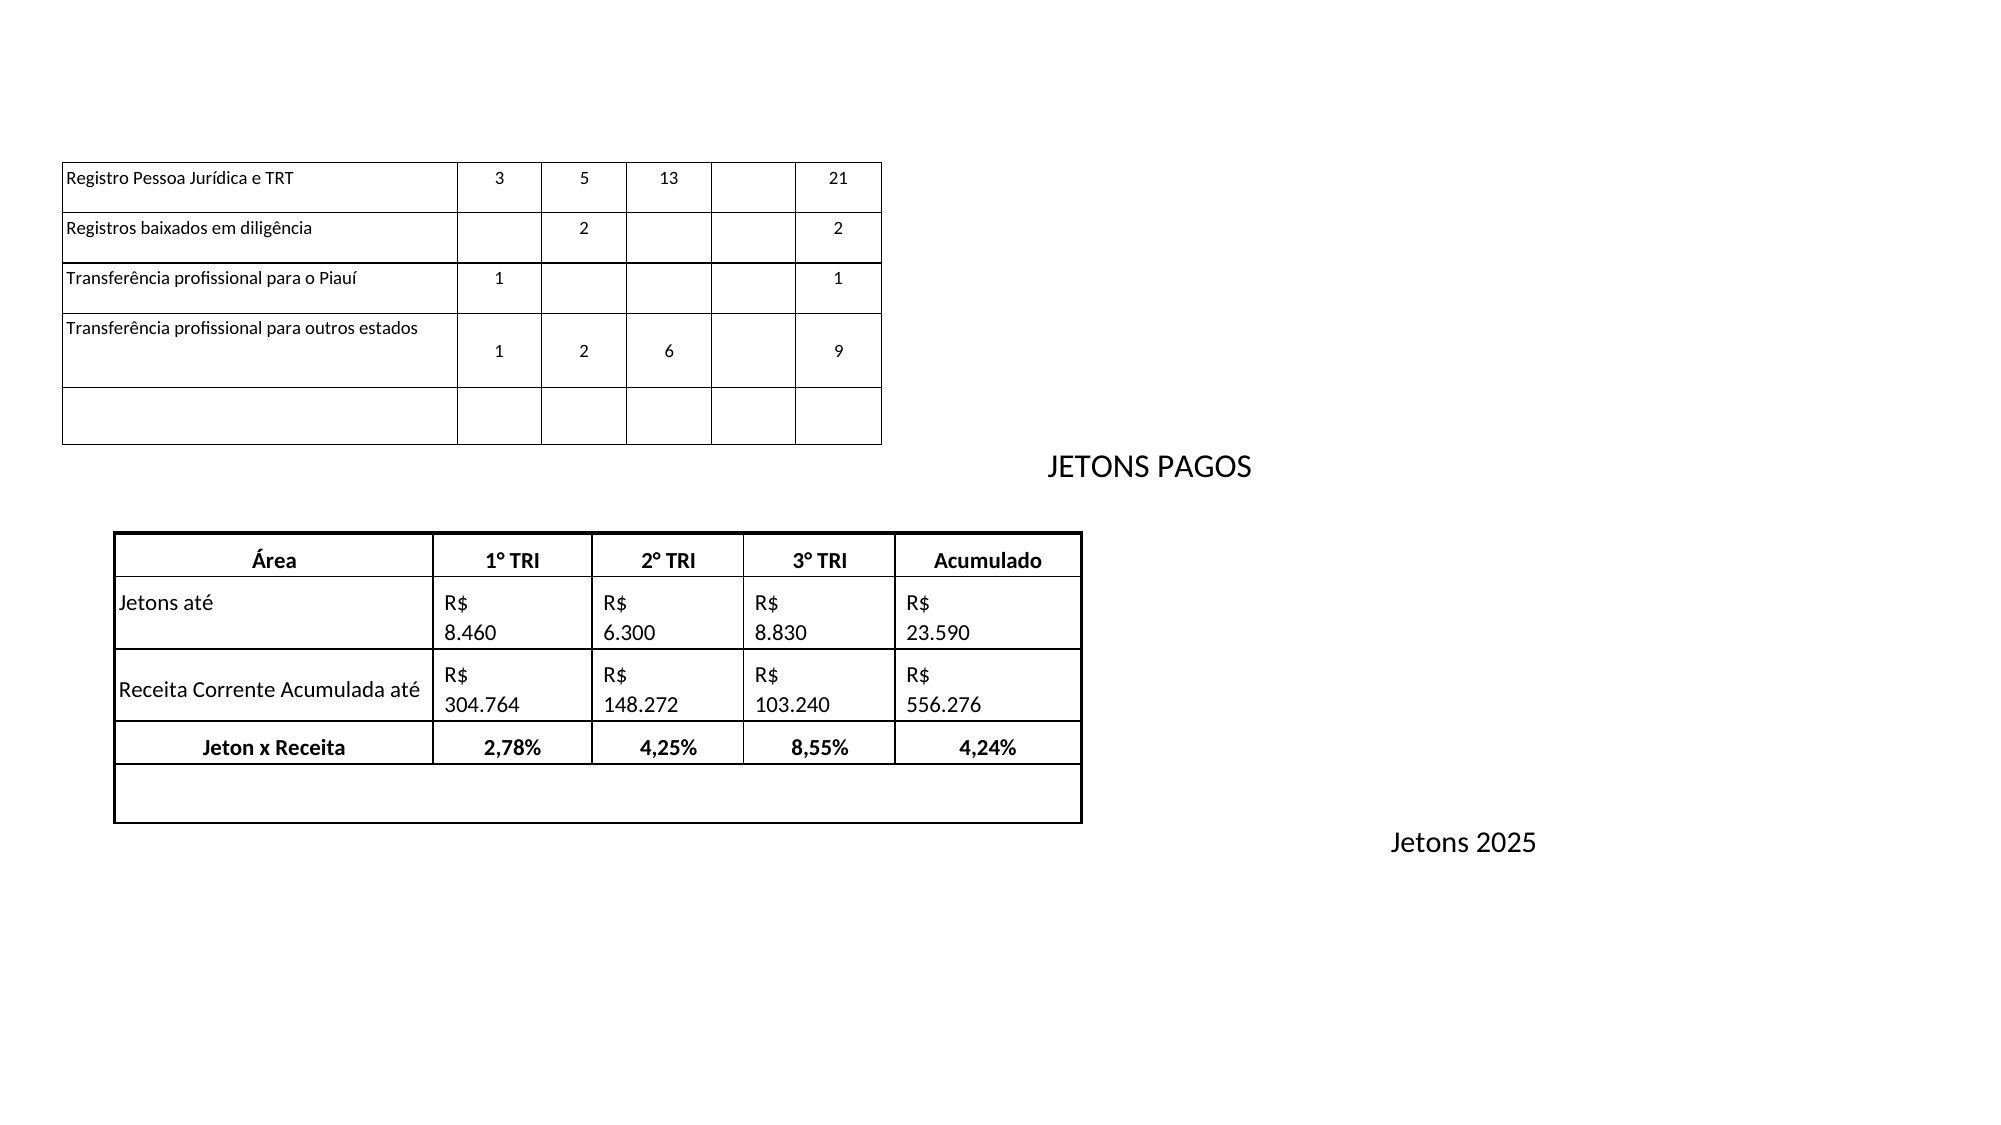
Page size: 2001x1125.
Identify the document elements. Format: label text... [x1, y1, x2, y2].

table_cell Transferência profissional para outros estados [63, 314, 457, 387]
table_cell 2 [796, 213, 881, 262]
table_cell Jeton x Receita [116, 722, 432, 763]
table_cell 43 [542, 388, 626, 444]
table_header 2° TRI [593, 535, 743, 576]
table_cell [542, 264, 626, 313]
table_cell [627, 213, 711, 262]
table_header 1° TRI [434, 535, 591, 576]
table_cell 0 [712, 388, 795, 444]
table_cell Registro Pessoa Jurídica e TRT [63, 163, 457, 212]
table_cell 2 [542, 314, 626, 387]
table_cell R$ 103.240 [744, 650, 894, 720]
table_cell 1 [458, 264, 541, 313]
table_cell 4,25% [593, 722, 743, 763]
table_cell 8,55% [744, 722, 894, 763]
table_cell 2 [542, 213, 626, 262]
table_cell 1 [458, 314, 541, 387]
table_cell 6 [627, 314, 711, 387]
table_cell [895, 765, 1080, 822]
table_cell Total [63, 388, 457, 444]
table_cell R$ 8.460 [434, 577, 591, 648]
table_cell R$ 23.590 [896, 577, 1080, 648]
table_cell Receita Corrente Acumulada até [116, 650, 432, 720]
table_cell 9 [796, 314, 881, 387]
table_cell R$ 8.830 [744, 577, 894, 648]
table_cell [458, 213, 541, 262]
table_cell 53 [627, 388, 711, 444]
table_cell R$ 556.276 [896, 650, 1080, 720]
table_header 3° TRI [744, 535, 894, 576]
table_cell [712, 314, 795, 387]
table_cell [627, 264, 711, 313]
text Jetons 2025 [1190, 823, 1738, 860]
table_cell 3 [458, 163, 541, 212]
table_cell 50 [458, 388, 541, 444]
table_cell 21 [796, 163, 881, 212]
table_cell 4,24% [896, 722, 1080, 763]
table_cell [744, 765, 895, 822]
table_cell 2,78% [434, 722, 591, 763]
table_cell [592, 765, 743, 822]
table_cell R$ 148.272 [593, 650, 743, 720]
table_cell 13 [627, 163, 711, 212]
table_cell [433, 765, 592, 822]
table_cell 1 [796, 264, 881, 313]
subtitle JETONS PAGOS [1047, 445, 1738, 486]
table_cell [712, 264, 795, 313]
table_cell Jetons até [116, 577, 432, 648]
table_cell 146 [796, 388, 881, 444]
table_cell R$ 304.764 [434, 650, 591, 720]
table_cell Registros baixados em diligência [63, 213, 457, 262]
table_header Acumulado [896, 535, 1080, 576]
table_header Área [116, 535, 432, 576]
table_cell R$ 6.300 [593, 577, 743, 648]
table_cell [116, 765, 433, 822]
table_cell [712, 213, 795, 262]
table_cell [712, 163, 795, 212]
table_cell Transferência profissional para o Piauí [63, 264, 457, 313]
table_cell 5 [542, 163, 626, 212]
